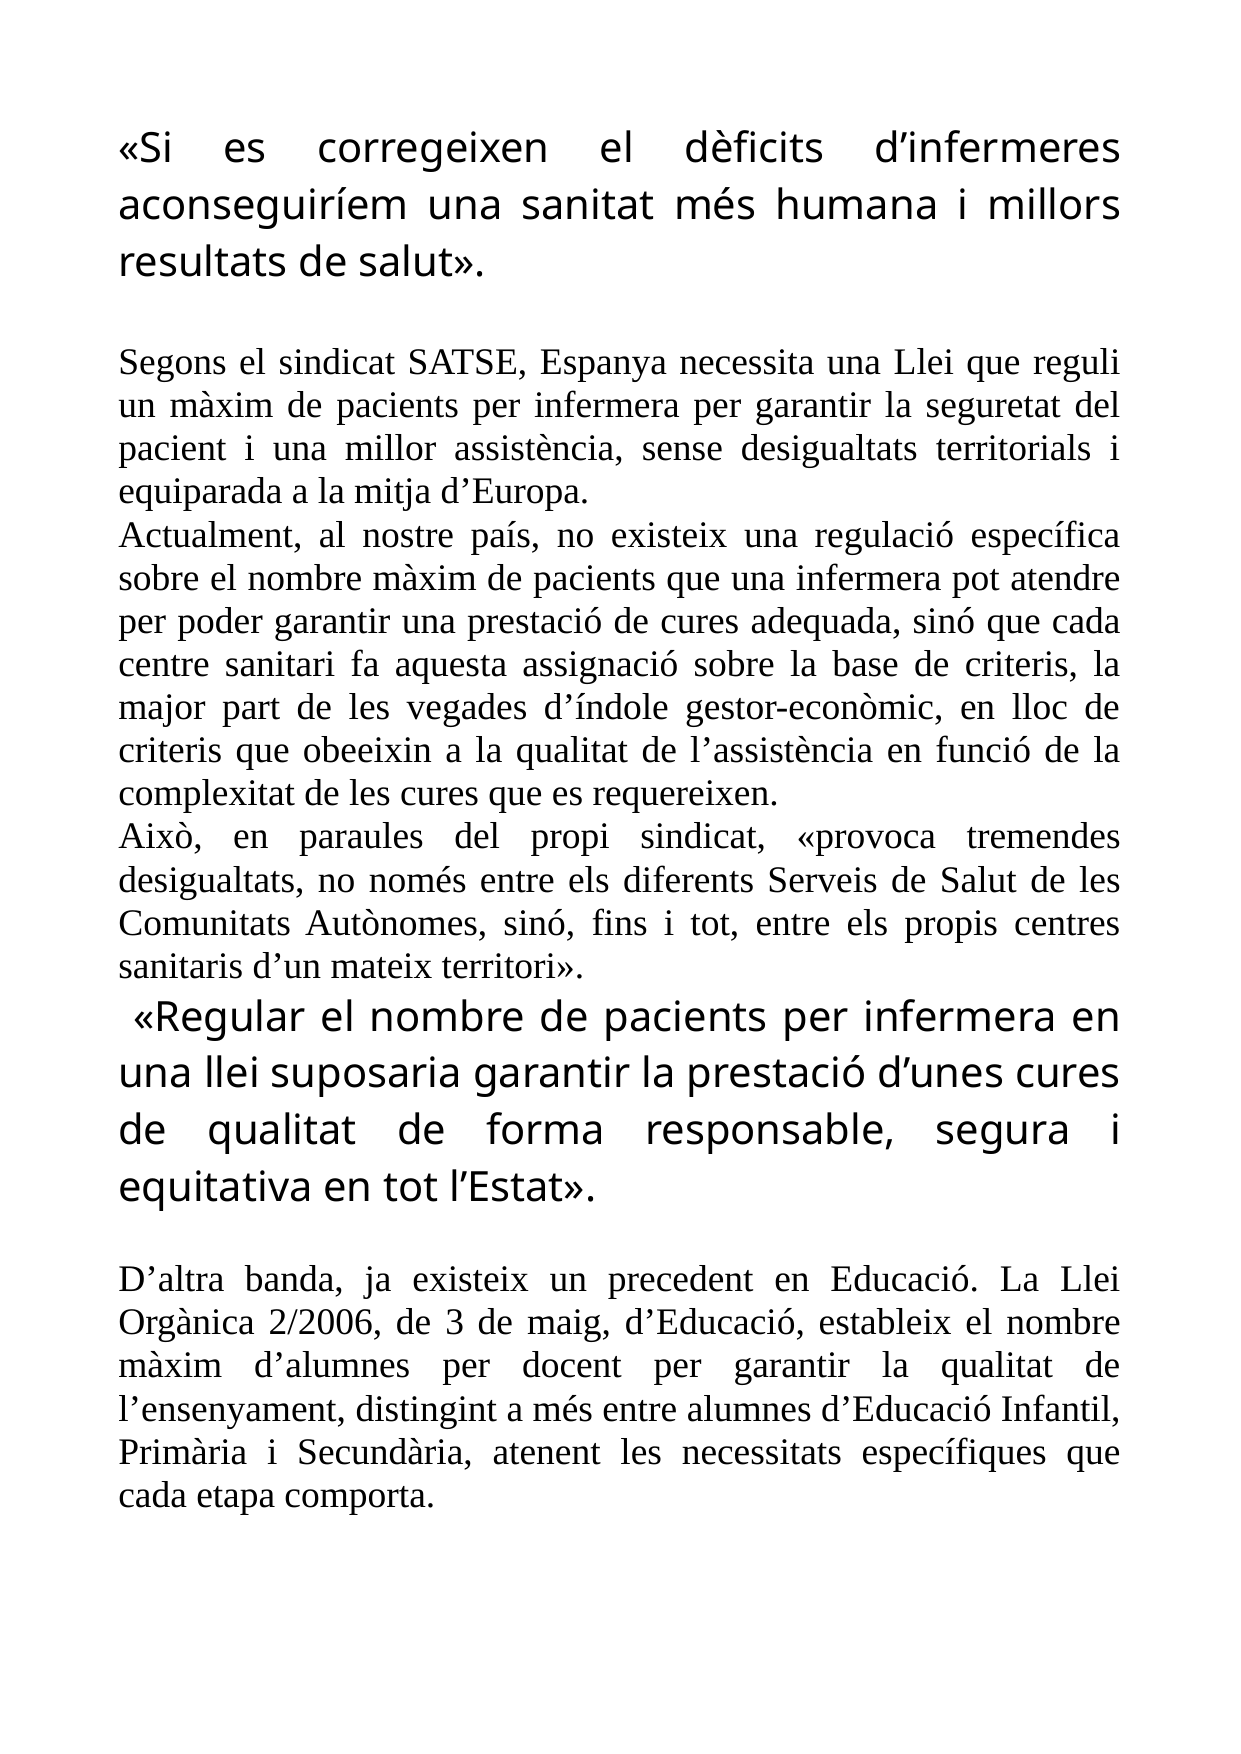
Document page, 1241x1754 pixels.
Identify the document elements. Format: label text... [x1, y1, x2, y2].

text «Si es corregeixen el dèficits d’infermeres aconseguiríem una sanitat més humana i millors resultats de salut». [118, 118, 1122, 288]
text Segons el sindicat SATSE, Espanya necessita una Llei que reguli un màxim de pacients per infermera per garantir la seguretat del pacient i una millor assistència, sense desigualtats territorials i equiparada a la mitja d’Europa. [118, 339, 1122, 512]
text Això, en paraules del propi sindicat, «provoca tremendes desigualtats, no només entre els diferents Serveis de Salut de les Comunitats Autònomes, sinó, fins i tot, entre els propis centres sanitaris d’un mateix territori». [118, 814, 1122, 986]
text Actualment, al nostre país, no existeix una regulació específica sobre el nombre màxim de pacients que una infermera pot atendre per poder garantir una prestació de cures adequada, sinó que cada centre sanitari fa aquesta assignació sobre la base de criteris, la major part de les vegades d’índole gestor-econòmic, en lloc de criteris que obeeixin a la qualitat de l’assistència en funció de la complexitat de les cures que es requereixen. [118, 512, 1122, 814]
text «Regular el nombre de pacients per infermera en una llei suposaria garantir la prestació d’unes cures de qualitat de forma responsable, segura i equitativa en tot l’Estat». [118, 986, 1122, 1213]
text D’altra banda, ja existeix un precedent en Educació. La Llei Orgànica 2/2006, de 3 de maig, d’Educació, estableix el nombre màxim d’alumnes per docent per garantir la qualitat de l’ensenyament, distingint a més entre alumnes d’Educació Infantil, Primària i Secundària, atenent les necessitats específiques que cada etapa comporta. [118, 1257, 1122, 1515]
